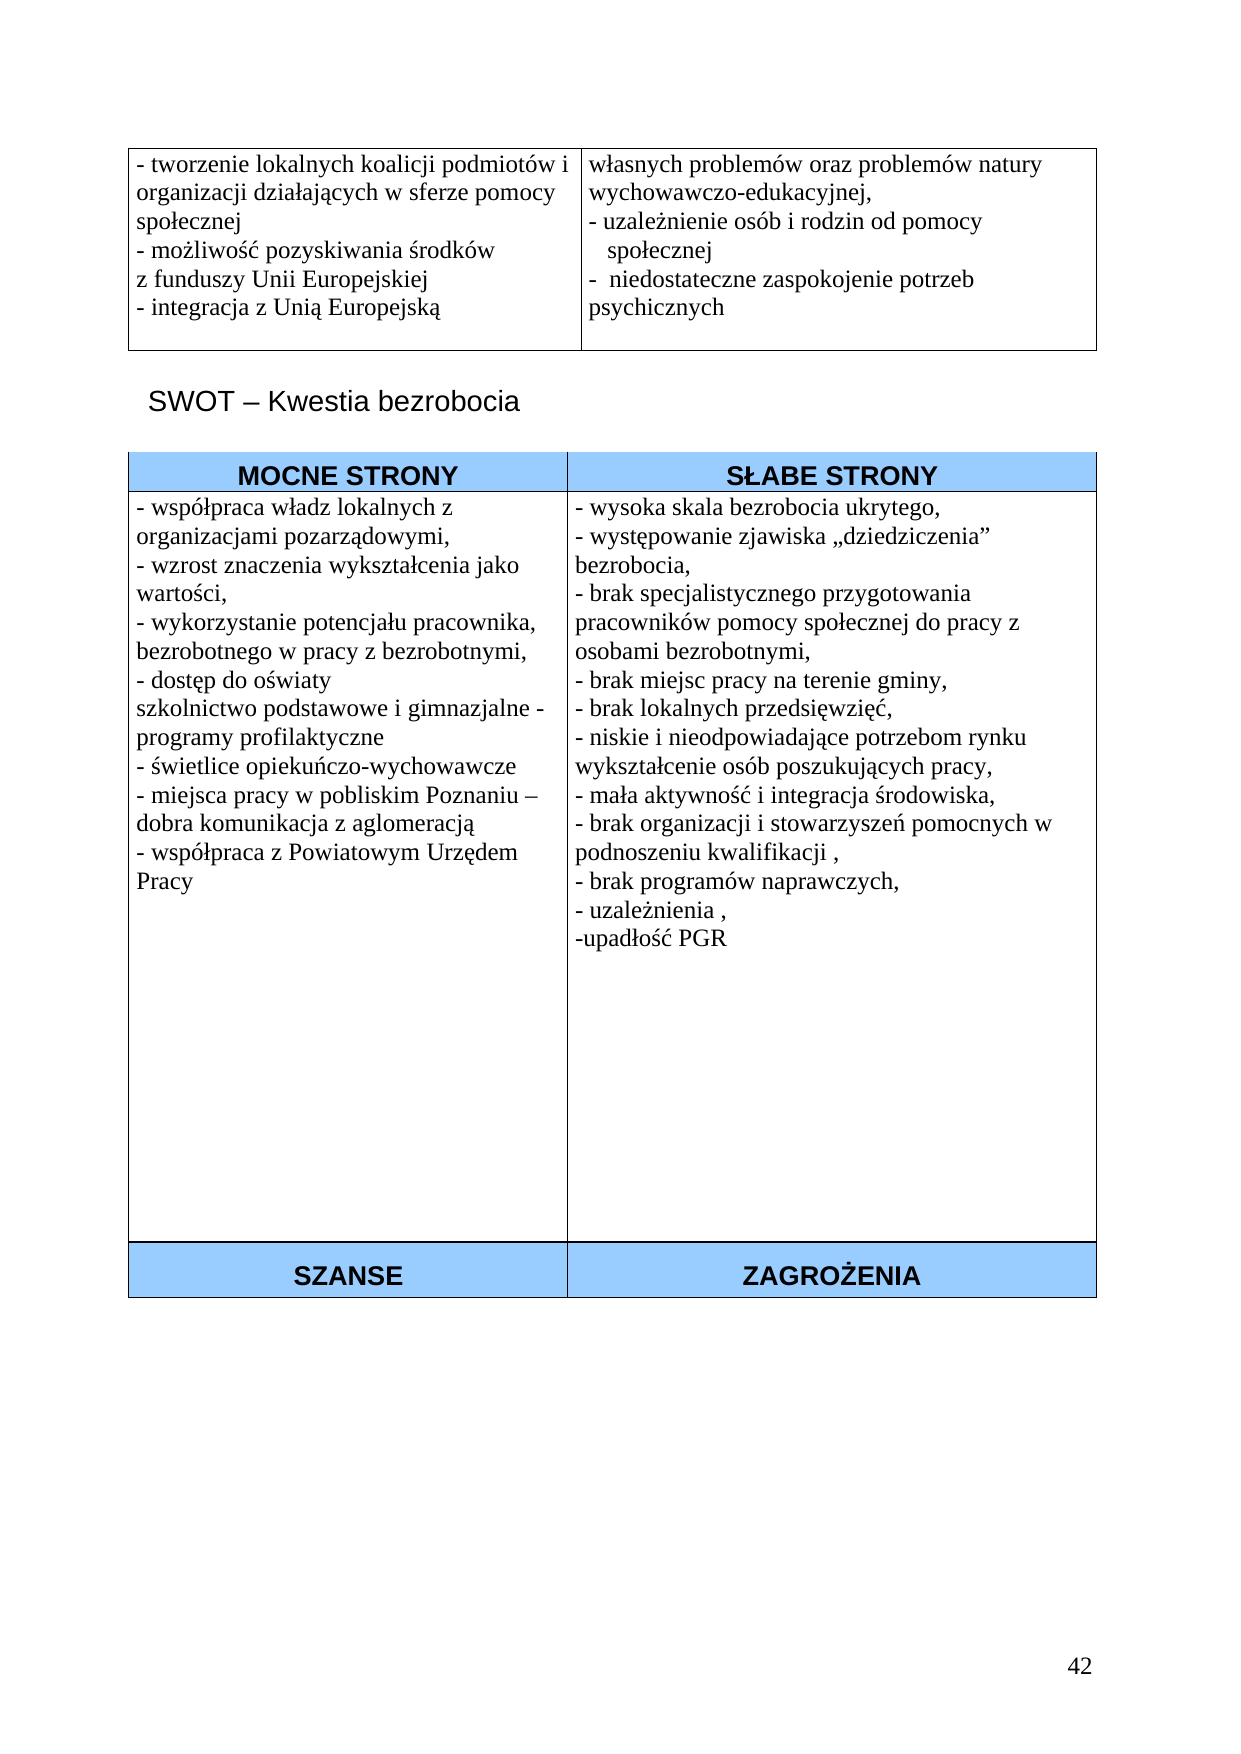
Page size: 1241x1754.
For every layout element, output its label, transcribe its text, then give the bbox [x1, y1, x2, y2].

table_header SŁABE STRONY [568, 452, 1096, 491]
table_cell ZAGROŻENIA [568, 1243, 1096, 1297]
table_cell - tworzenie lokalnych koalicji podmiotów i organizacji działających w sferze pomocy społecznej - możliwość pozyskiwania środków z funduszy Unii Europejskiej - integracja z Unią Europejską [129, 149, 581, 350]
table_cell - współpraca władz lokalnych z organizacjami pozarządowymi, - wzrost znaczenia wykształcenia jako wartości, - wykorzystanie potencjału pracownika, bezrobotnego w pracy z bezrobotnymi, - dostęp do oświaty szkolnictwo podstawowe i gimnazjalne - programy profilaktyczne - świetlice opiekuńczo-wychowawcze - miejsca pracy w pobliskim Poznaniu – dobra komunikacja z aglomeracją - współpraca z Powiatowym Urzędem Pracy [129, 492, 567, 1241]
table_cell SZANSE [129, 1243, 567, 1297]
table_cell własnych problemów oraz problemów natury wychowawczo-edukacyjnej, - uzależnienie osób i rodzin od pomocy społecznej - niedostateczne zaspokojenie potrzeb psychicznych [582, 149, 1096, 350]
table_header MOCNE STRONY [129, 452, 567, 491]
table_cell - wysoka skala bezrobocia ukrytego, - występowanie zjawiska „dziedziczenia” bezrobocia, - brak specjalistycznego przygotowania pracowników pomocy społecznej do pracy z osobami bezrobotnymi, - brak miejsc pracy na terenie gminy, - brak lokalnych przedsięwzięć, - niskie i nieodpowiadające potrzebom rynku wykształcenie osób poszukujących pracy, - mała aktywność i integracja środowiska, - brak organizacji i stowarzyszeń pomocnych w podnoszeniu kwalifikacji , - brak programów naprawczych, - uzależnienia , -upadłość PGR [568, 492, 1096, 1241]
text SWOT – Kwestia bezrobocia [148, 384, 1092, 418]
